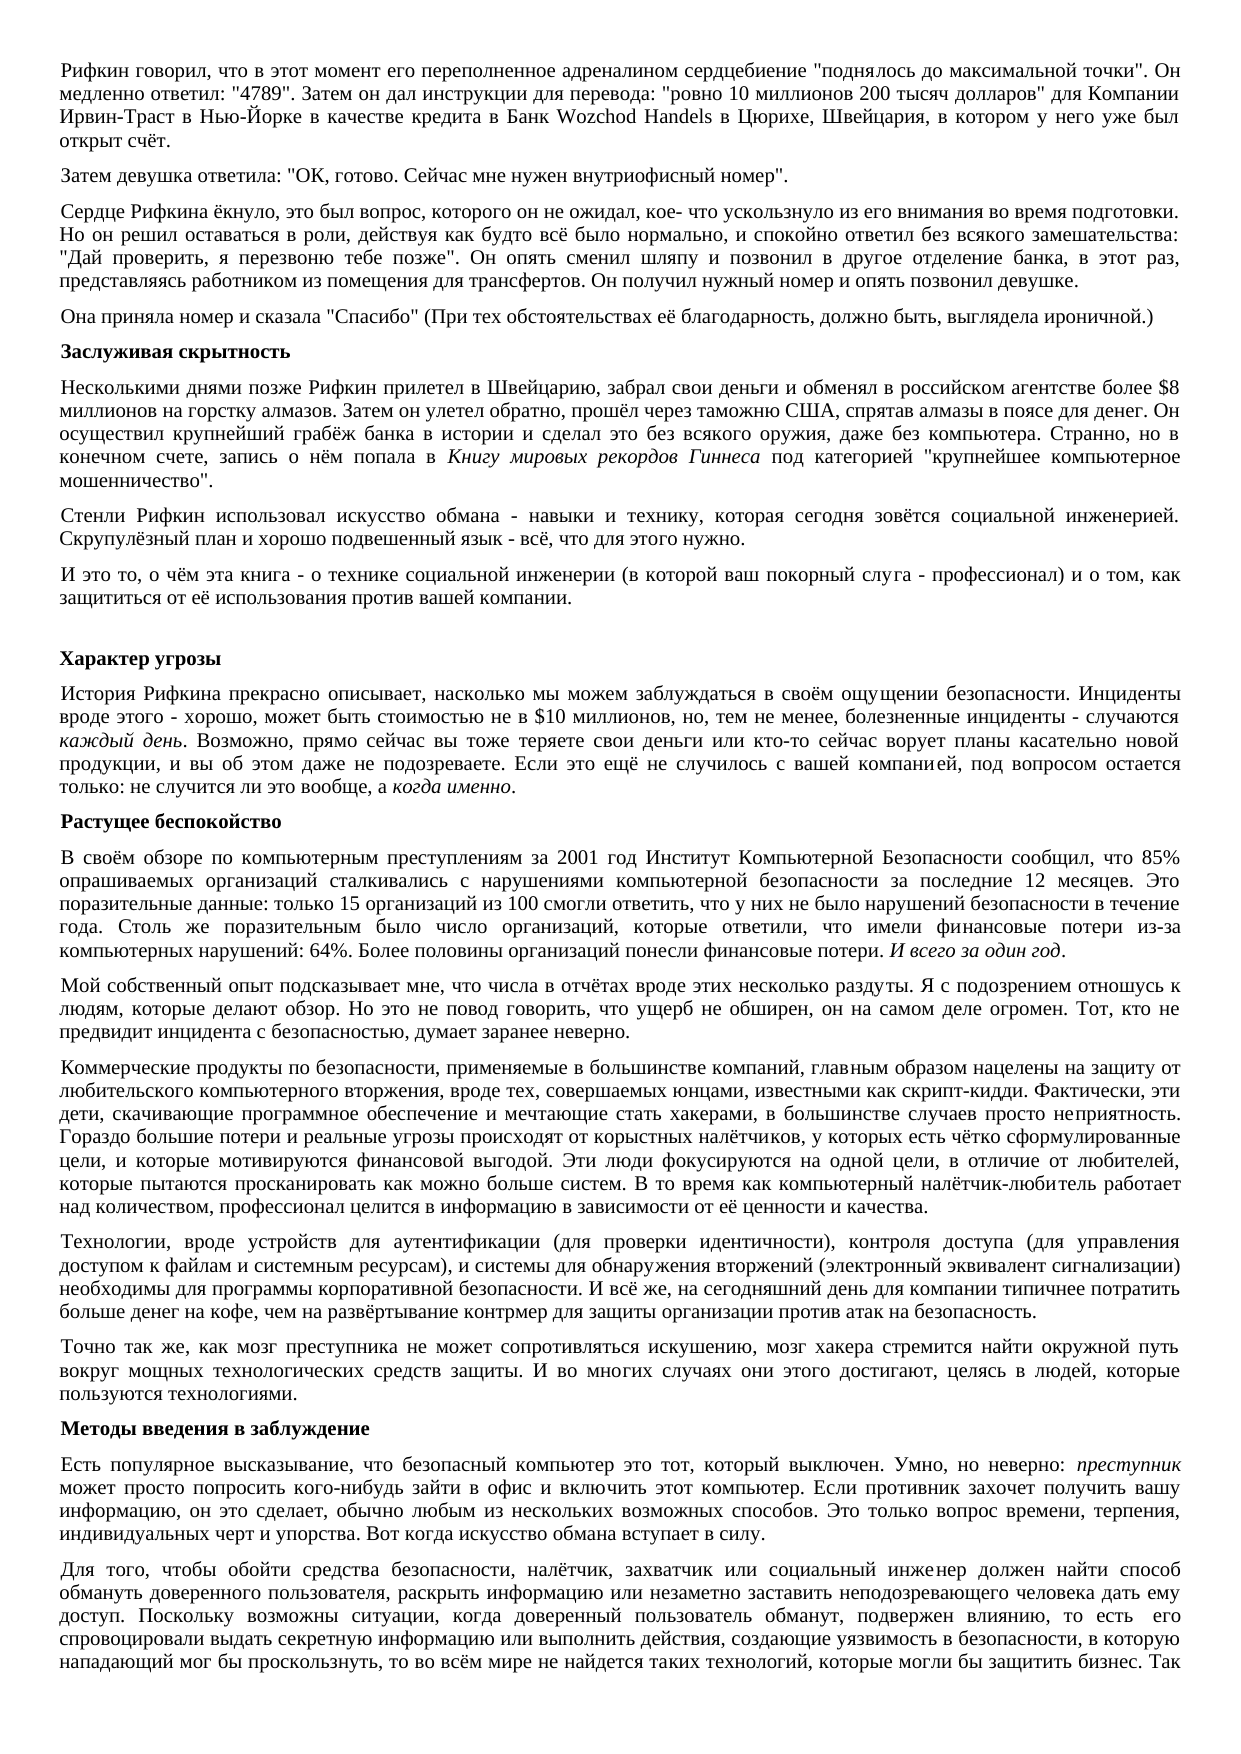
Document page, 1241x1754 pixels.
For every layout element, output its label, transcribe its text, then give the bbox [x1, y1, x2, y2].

text Для того, чтобы обойти средства безопасности, налётчик, захватчик или социальный инже­нер должен найти способ обмануть доверенного пользователя, раскрыть информацию или незаметно заставить неподозревающего человека дать ему доступ. Поскольку возможны си­туации, когда доверенный пользователь обманут, подвержен влиянию, то есть его спровоци­ровали выдать секретную информацию или выполнить действия, создающие уязвимость в безопасности, в которую нападающий мог бы проскользнуть, то во всём мире не найдется та­ких технологий, которые могли бы защитить бизнес. Так [59, 1558, 1181, 1673]
text Есть популярное высказывание, что безопасный компьютер это тот, который выключен. Умно, но неверно: преступник может просто попросить кого-нибудь зайти в офис и вклю­чить этот компьютер. Если противник захочет получить вашу информацию, он это сделает, обычно любым из нескольких возможных способов. Это только вопрос времени, терпения, индивидуальных черт и упорства. Вот когда искусство обмана вступает в силу. [59, 1453, 1181, 1545]
text Технологии, вроде устройств для аутентификации (для проверки идентичности), контроля доступа (для управления доступом к файлам и системным ресурсам), и системы для обнару­жения вторжений (электронный эквивалент сигнализации) необходимы для программы кор­поративной безопасности. И всё же, на сегодняшний день для компании типичнее потратить больше денег на кофе, чем на развёртывание контрмер для защиты организации против атак на безопасность. [59, 1230, 1181, 1323]
text Точно так же, как мозг преступника не может сопротивляться искушению, мозг хакера стремится найти окружной путь вокруг мощных технологических средств защиты. И во мно­гих случаях они этого достигают, целясь в людей, которые пользуются технологиями. [59, 1335, 1181, 1405]
text Коммерческие продукты по безопасности, применяемые в большинстве компаний, глав­ным образом нацелены на защиту от любительского компьютерного вторжения, вроде тех, совершаемых юнцами, известными как скрипт-кидди. Фактически, эти дети, скачивающие программное обеспечение и мечтающие стать хакерами, в большинстве случаев просто не­приятность. Гораздо большие потери и реальные угрозы происходят от корыстных налётчи­ков, у которых есть чётко сформулированные цели, и которые мотивируются финансовой выгодой. Эти люди фокусируются на одной цели, в отличие от любителей, которые пытают­ся просканировать как можно больше систем. В то время как компьютерный налётчик-люби­тель работает над количеством, профессионал целится в информацию в зависимости от её ценности и качества. [59, 1056, 1181, 1218]
subtitle Характер угрозы [59, 647, 1181, 670]
text История Рифкина прекрасно описывает, насколько мы можем заблуждаться в своём ощу­щении безопасности. Инциденты вроде этого - хорошо, может быть стоимостью не в $10 миллионов, но, тем не менее, болезненные инциденты - случаются каждый день. Возможно, прямо сейчас вы тоже теряете свои деньги или кто-то сейчас ворует планы касательно новой продукции, и вы об этом даже не подозреваете. Если это ещё не случилось с вашей компани­ей, под вопросом остается только: не случится ли это вообще, а когда именно. [59, 682, 1181, 798]
text Стенли Рифкин использовал искусство обмана - навыки и технику, которая сегодня зовётся социальной инженерией. Скрупулёзный план и хорошо подвешенный язык - всё, что для это­го нужно. [59, 504, 1181, 550]
text Несколькими днями позже Рифкин прилетел в Швейцарию, забрал свои деньги и обменял в российском агентстве более $8 миллионов на горстку алмазов. Затем он улетел обратно, прошёл через таможню США, спрятав алмазы в поясе для денег. Он осуществил крупнейший грабёж банка в истории и сделал это без всякого оружия, даже без компьютера. Странно, но в конечном счете, запись о нём попала в Книгу мировых рекордов Гиннеса под категорией "крупнейшее компьютерное мошенничество". [59, 376, 1181, 492]
text Заслуживая скрытность [59, 340, 1181, 363]
text Сердце Рифкина ёкнуло, это был вопрос, которого он не ожидал, кое- что ускользнуло из его внимания во время подготовки. Но он решил оставаться в роли, действуя как будто всё было нормально, и спокойно ответил без всякого замешательства: "Дай проверить, я перезво­ню тебе позже". Он опять сменил шляпу и позвонил в другое отделение банка, в этот раз, представляясь работником из помещения для трансфертов. Он получил нужный номер и опять позвонил девушке. [59, 200, 1181, 292]
text Она приняла номер и сказала "Спасибо" (При тех обстоятельствах её благодарность, долж­но быть, выглядела ироничной.) [59, 305, 1181, 328]
text Растущее беспокойство [59, 810, 1181, 833]
text Рифкин говорил, что в этот момент его переполненное адреналином сердцебиение "подня­лось до максимальной точки". Он медленно ответил: "4789". Затем он дал инструкции для перевода: "ровно 10 миллионов 200 тысяч долларов" для Компании Ирвин-Траст в Нью-Йор­ке в качестве кредита в Банк Wozchod Handels в Цюрихе, Швейцария, в котором у него уже был открыт счёт. [59, 59, 1181, 152]
text Затем девушка ответила: "ОК, готово. Сейчас мне нужен внутриофисный номер". [59, 164, 1181, 187]
text Методы введения в заблуждение [59, 1417, 1181, 1440]
text Мой собственный опыт подсказывает мне, что числа в отчётах вроде этих несколько разду­ты. Я с подозрением отношусь к людям, которые делают обзор. Но это не повод говорить, что ущерб не обширен, он на самом деле огромен. Тот, кто не предвидит инцидента с без­опасностью, думает заранее неверно. [59, 974, 1181, 1043]
text И это то, о чём эта книга - о технике социальной инженерии (в которой ваш покорный слу­га - профессионал) и о том, как защититься от её использования против вашей компании. [59, 563, 1181, 609]
text В своём обзоре по компьютерным преступлениям за 2001 год Институт Компьютерной Безопасности сообщил, что 85% опрашиваемых организаций сталкивались с нарушениями компьютерной безопасности за последние 12 месяцев. Это поразительные данные: только 15 организаций из 100 смогли ответить, что у них не было нарушений безопасности в течение года. Столь же поразительным было число организаций, которые ответили, что имели фи­нансовые потери из-за компьютерных нарушений: 64%. Более половины организаций поне­сли финансовые потери. И всего за один год. [59, 846, 1181, 962]
